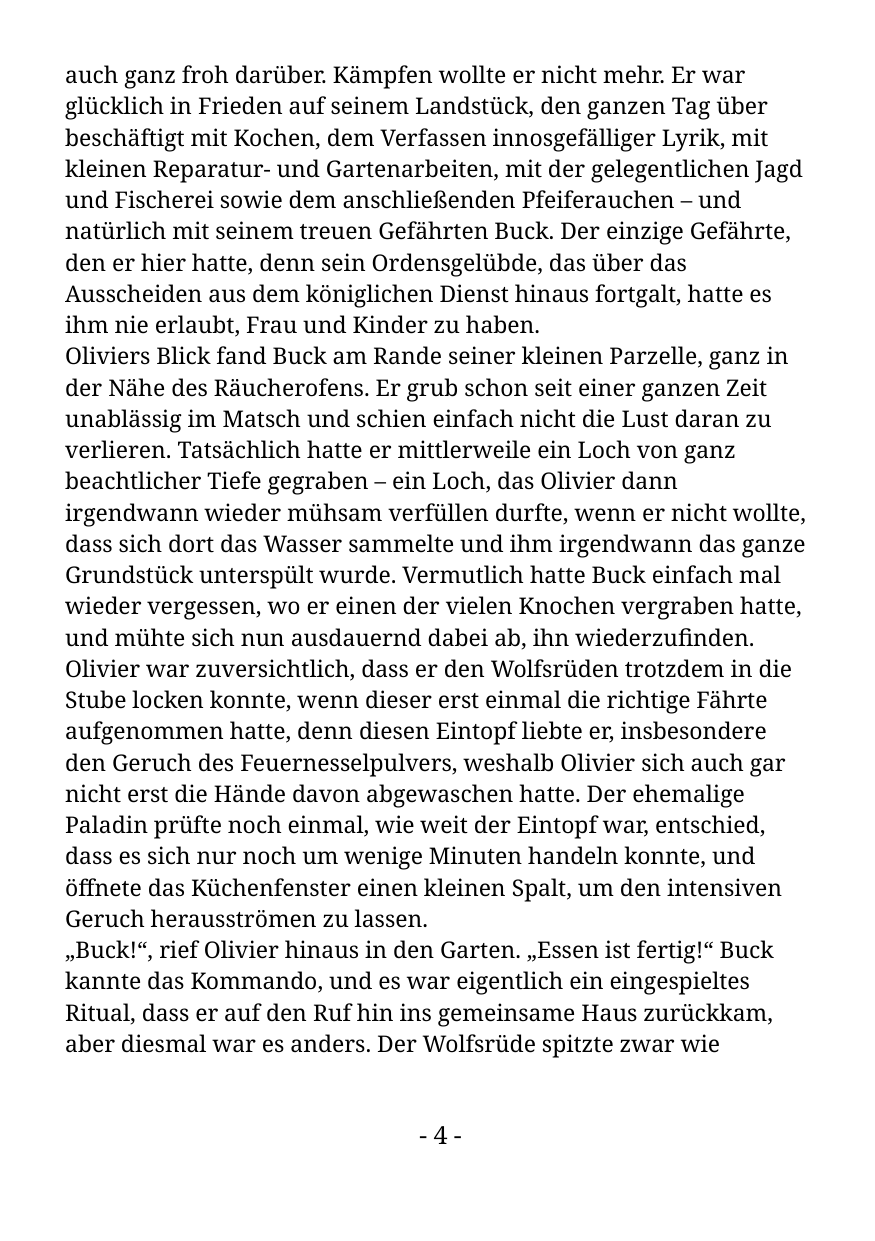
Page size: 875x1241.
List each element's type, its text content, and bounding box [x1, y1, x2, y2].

text „Buck!“, rief Olivier hinaus in den Garten. „Essen ist fertig!“ Buck kannte das Kommando, und es war eigentlich ein eingespieltes Ritual, dass er auf den Ruf hin ins gemeinsame Haus zurückkam, aber diesmal war es anders. Der Wolfsrüde spitzte zwar wie [65, 934, 809, 1059]
text auch ganz froh darüber. Kämpfen wollte er nicht mehr. Er war glücklich in Frieden auf seinem Landstück, den ganzen Tag über beschäftigt mit Kochen, dem Verfassen innosgefälliger Lyrik, mit kleinen Reparatur- und Gartenarbeiten, mit der gelegentlichen Jagd und Fischerei sowie dem anschließenden Pfeiferauchen – und natürlich mit seinem treuen Gefährten Buck. Der einzige Gefährte, den er hier hatte, denn sein Ordensgelübde, das über das Ausscheiden aus dem königlichen Dienst hinaus fortgalt, hatte es ihm nie erlaubt, Frau und Kinder zu haben. [65, 59, 809, 340]
text Oliviers Blick fand Buck am Rande seiner kleinen Parzelle, ganz in der Nähe des Räucherofens. Er grub schon seit einer ganzen Zeit unablässig im Matsch und schien einfach nicht die Lust daran zu verlieren. Tatsächlich hatte er mittlerweile ein Loch von ganz beachtlicher Tiefe gegraben – ein Loch, das Olivier dann irgendwann wieder mühsam verfüllen durfte, wenn er nicht wollte, dass sich dort das Wasser sammelte und ihm irgendwann das ganze Grundstück unterspült wurde. Vermutlich hatte Buck einfach mal wieder vergessen, wo er einen der vielen Knochen vergraben hatte, und mühte sich nun ausdauernd dabei ab, ihn wiederzufinden. Olivier war zuversichtlich, dass er den Wolfsrüden trotzdem in die Stube locken konnte, wenn dieser erst einmal die richtige Fährte aufgenommen hatte, denn diesen Eintopf liebte er, insbesondere den Geruch des Feuernesselpulvers, weshalb Olivier sich auch gar nicht erst die Hände davon abgewaschen hatte. Der ehemalige Paladin prüfte noch einmal, wie weit der Eintopf war, entschied, dass es sich nur noch um wenige Minuten handeln konnte, und öffnete das Küchenfenster einen kleinen Spalt, um den intensiven Geruch herausströmen zu lassen. [65, 340, 809, 934]
